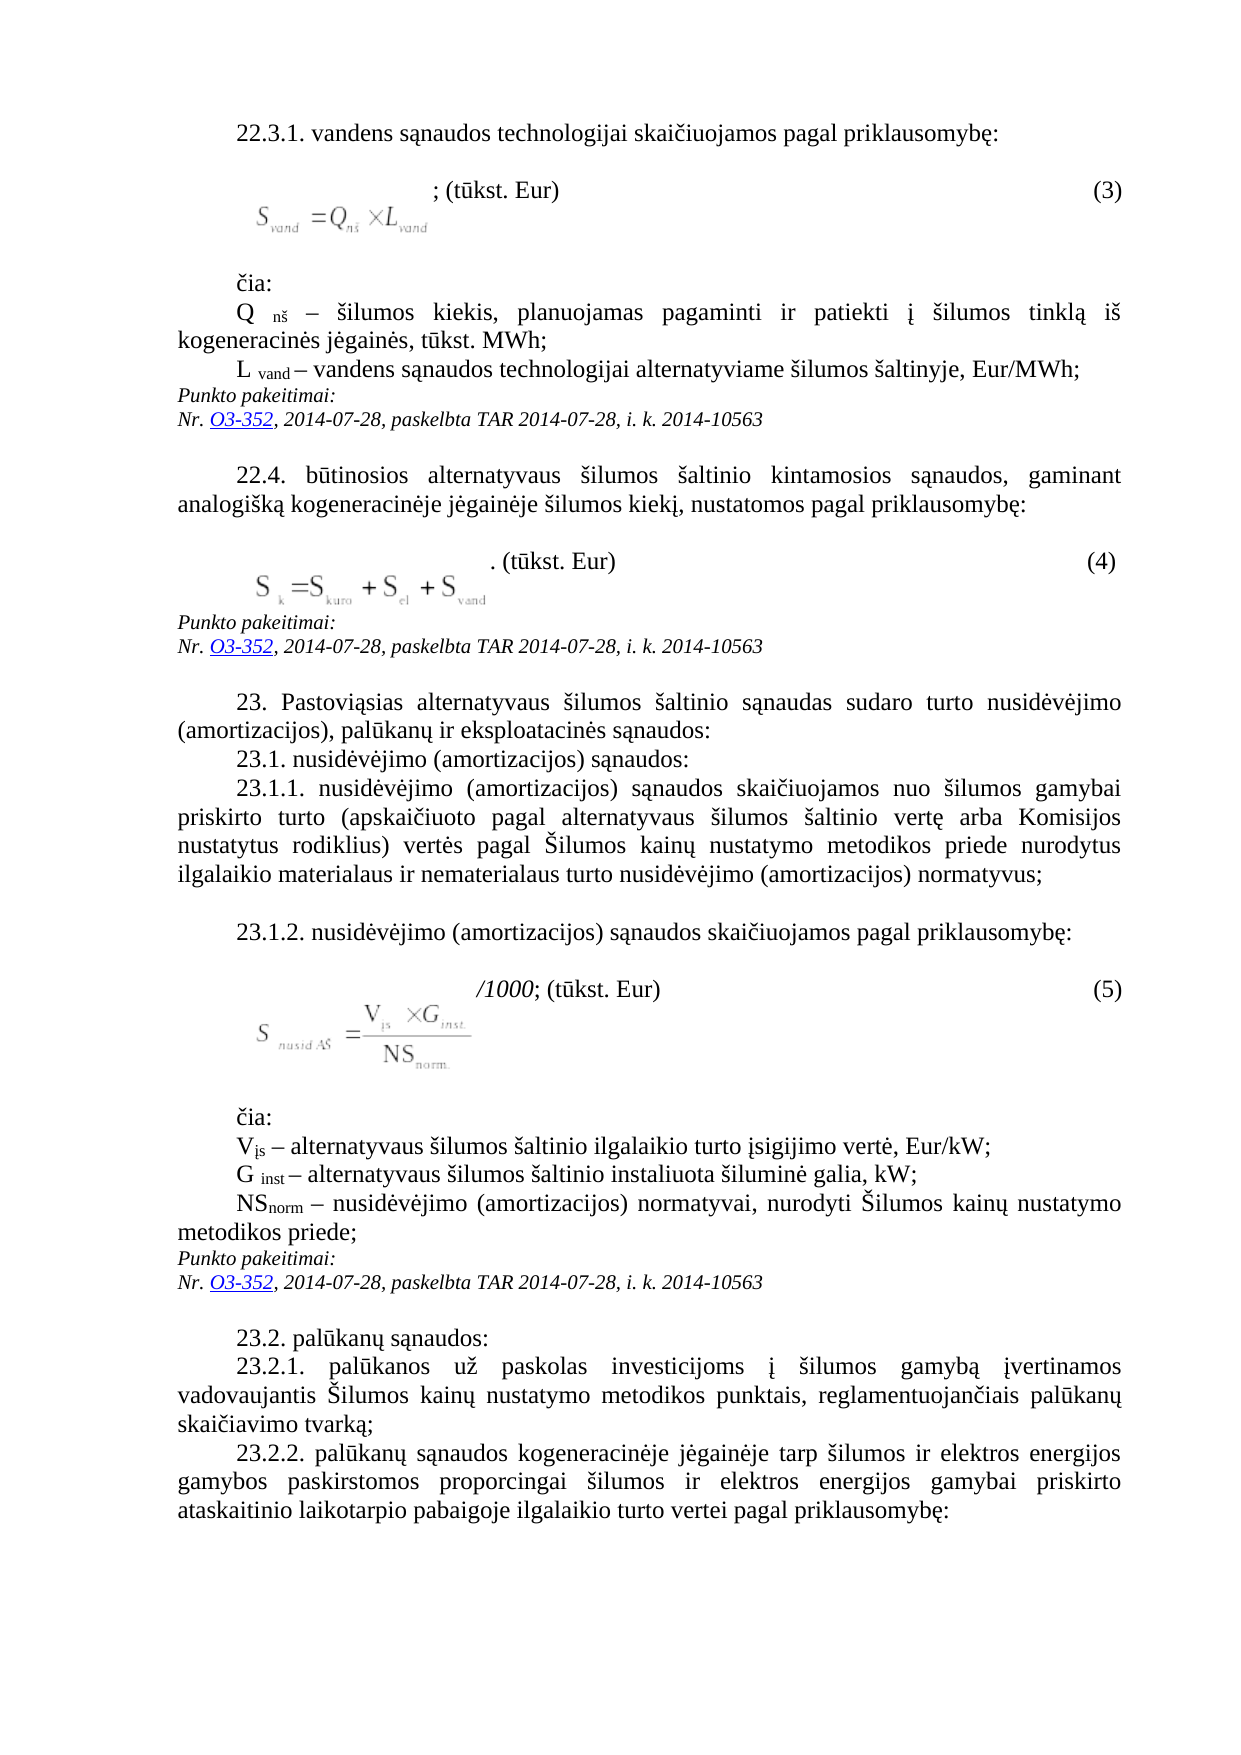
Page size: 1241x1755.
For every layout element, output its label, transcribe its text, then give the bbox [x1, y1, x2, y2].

text 23.2.1. palūkanos už paskolas investicijoms į šilumos gamybą įvertinamos vadovaujantis Šilumos kainų nustatymo metodikos punktais, reglamentuojančiais palūkanų skaičiavimo tvarką; [177, 1351, 1122, 1438]
text 23.2.2. palūkanų sąnaudos kogeneracinėje jėgainėje tarp šilumos ir elektros energijos gamybos paskirstomos proporcingai šilumos ir elektros energijos gamybai priskirto ataskaitinio laikotarpio pabaigoje ilgalaikio turto vertei pagal priklausomybę: [177, 1438, 1122, 1524]
text /1000; (tūkst. Eur) (5) [177, 974, 1122, 1073]
text Nr. O3-352, 2014-07-28, paskelbta TAR 2014-07-28, i. k. 2014-10563 [177, 407, 1122, 431]
text 23.1.2. nusidėvėjimo (amortizacijos) sąnaudos skaičiuojamos pagal priklausomybę: [177, 917, 1122, 946]
text Punkto pakeitimai: [177, 1246, 1122, 1270]
text 23. Pastoviąsias alternatyvaus šilumos šaltinio sąnaudas sudaro turto nusidėvėjimo (amortizacijos), palūkanų ir eksploatacinės sąnaudos: [177, 687, 1122, 744]
text 23.1. nusidėvėjimo (amortizacijos) sąnaudos: [177, 744, 1122, 773]
text Punkto pakeitimai: [177, 383, 1122, 407]
text Punkto pakeitimai: [177, 610, 1122, 634]
text L vand – vandens sąnaudos technologijai alternatyviame šilumos šaltinyje, Eur/MWh; [177, 354, 1122, 383]
text G inst – alternatyvaus šilumos šaltinio instaliuota šiluminė galia, kW; [177, 1159, 1122, 1188]
text ; (tūkst. Eur) (3) [177, 176, 1122, 239]
text 23.2. palūkanų sąnaudos: [177, 1323, 1122, 1351]
text Q nš – šilumos kiekis, planuojamas pagaminti ir patiekti į šilumos tinklą iš kogeneracinės jėgainės, tūkst. MWh; [177, 297, 1122, 354]
text 23.1.1. nusidėvėjimo (amortizacijos) sąnaudos skaičiuojamos nuo šilumos gamybai priskirto turto (apskaičiuoto pagal alternatyvaus šilumos šaltinio vertę arba Komisijos nustatytus rodiklius) vertės pagal Šilumos kainų nustatymo metodikos priede nurodytus ilgalaikio materialaus ir nematerialaus turto nusidėvėjimo (amortizacijos) normatyvus; [177, 773, 1122, 888]
text Nr. O3-352, 2014-07-28, paskelbta TAR 2014-07-28, i. k. 2014-10563 [177, 634, 1122, 658]
text . (tūkst. Eur) (4) [177, 546, 1122, 610]
text NSnorm – nusidėvėjimo (amortizacijos) normatyvai, nurodyti Šilumos kainų nustatymo metodikos priede; [177, 1188, 1122, 1246]
text Vįs – alternatyvaus šilumos šaltinio ilgalaikio turto įsigijimo vertė, Eur/kW; [177, 1131, 1122, 1159]
text Nr. O3-352, 2014-07-28, paskelbta TAR 2014-07-28, i. k. 2014-10563 [177, 1270, 1122, 1294]
text 22.3.1. vandens sąnaudos technologijai skaičiuojamos pagal priklausomybę: [177, 118, 1122, 147]
text čia: [177, 1102, 1122, 1131]
text čia: [177, 268, 1122, 297]
text 22.4. būtinosios alternatyvaus šilumos šaltinio kintamosios sąnaudos, gaminant analogišką kogeneracinėje jėgainėje šilumos kiekį, nustatomos pagal priklausomybę: [177, 460, 1122, 517]
